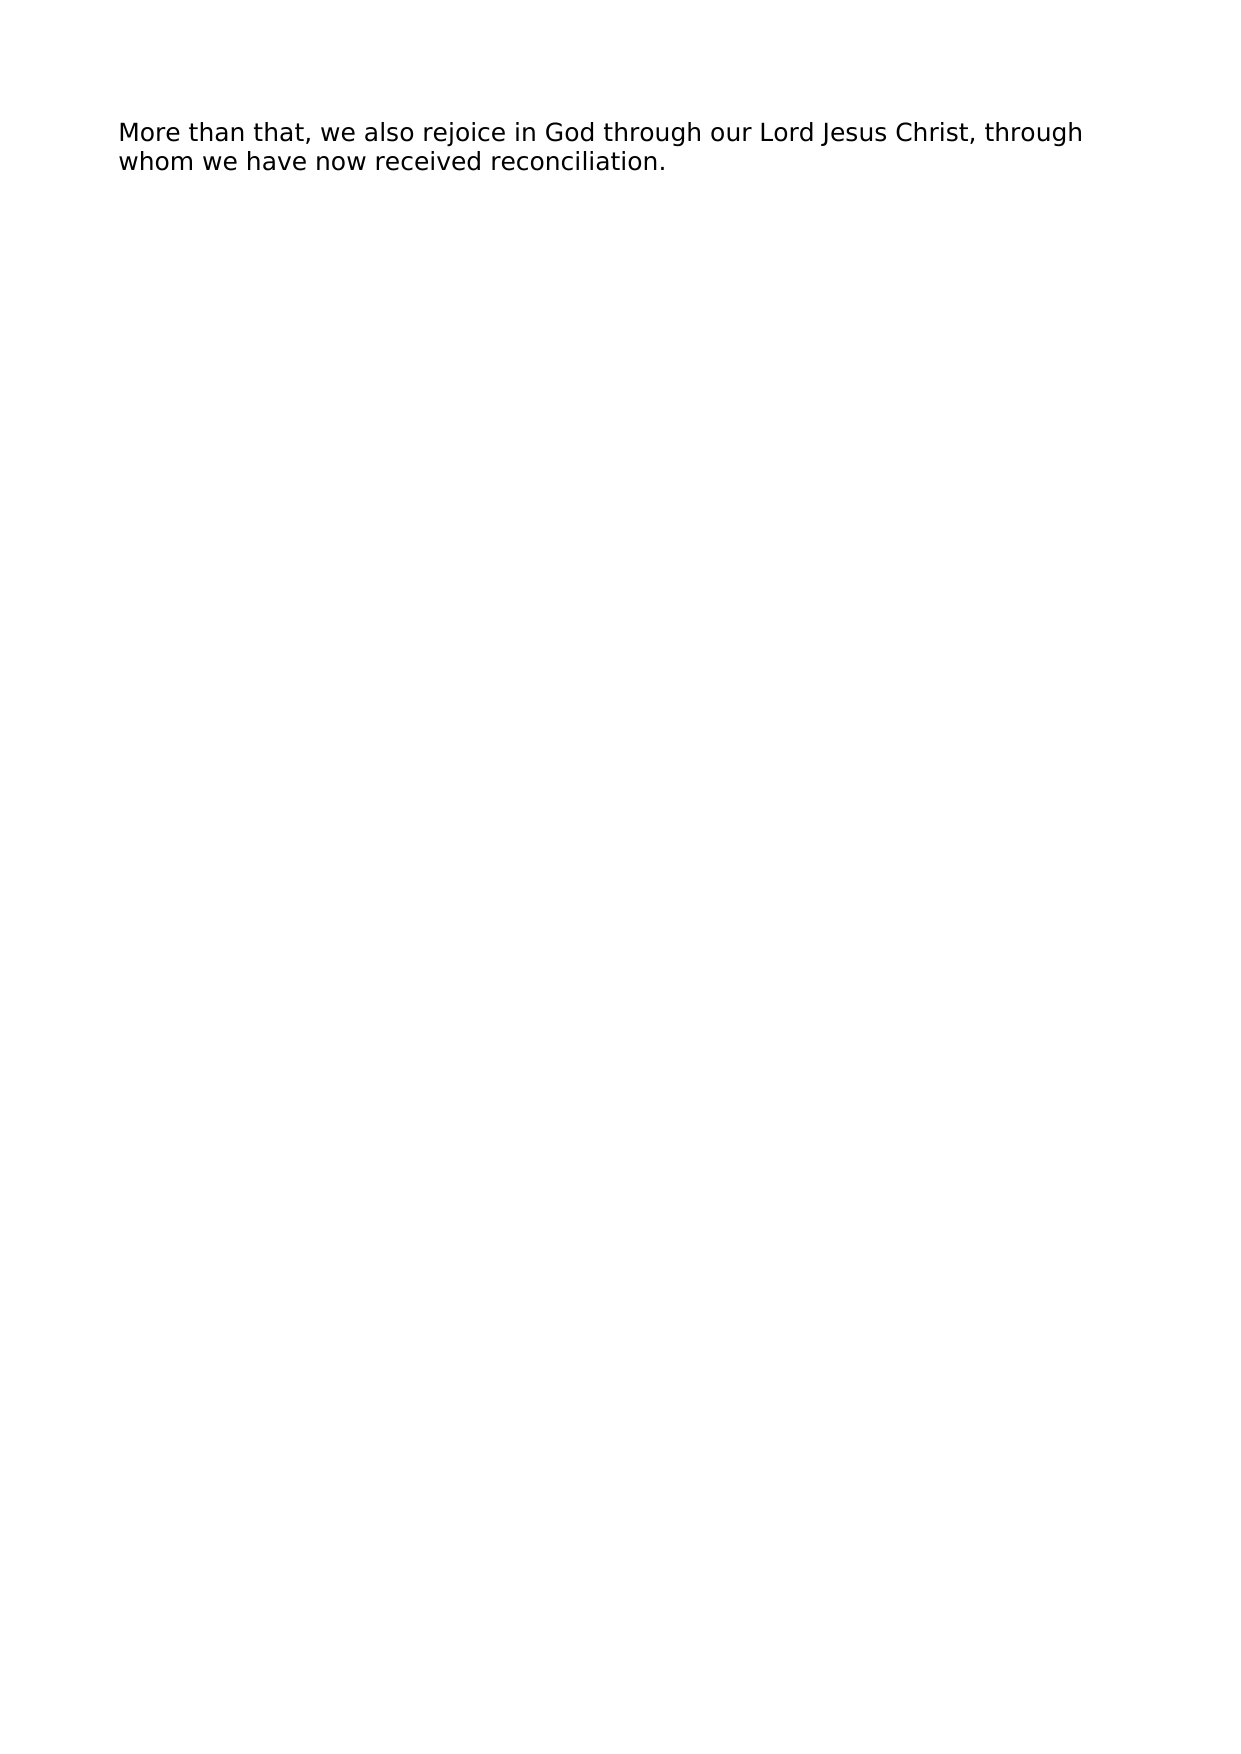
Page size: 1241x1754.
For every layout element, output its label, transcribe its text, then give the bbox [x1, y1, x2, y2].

text More than that, we also rejoice in God through our Lord Jesus Christ, through whom we have now received reconciliation. [118, 118, 1122, 176]
